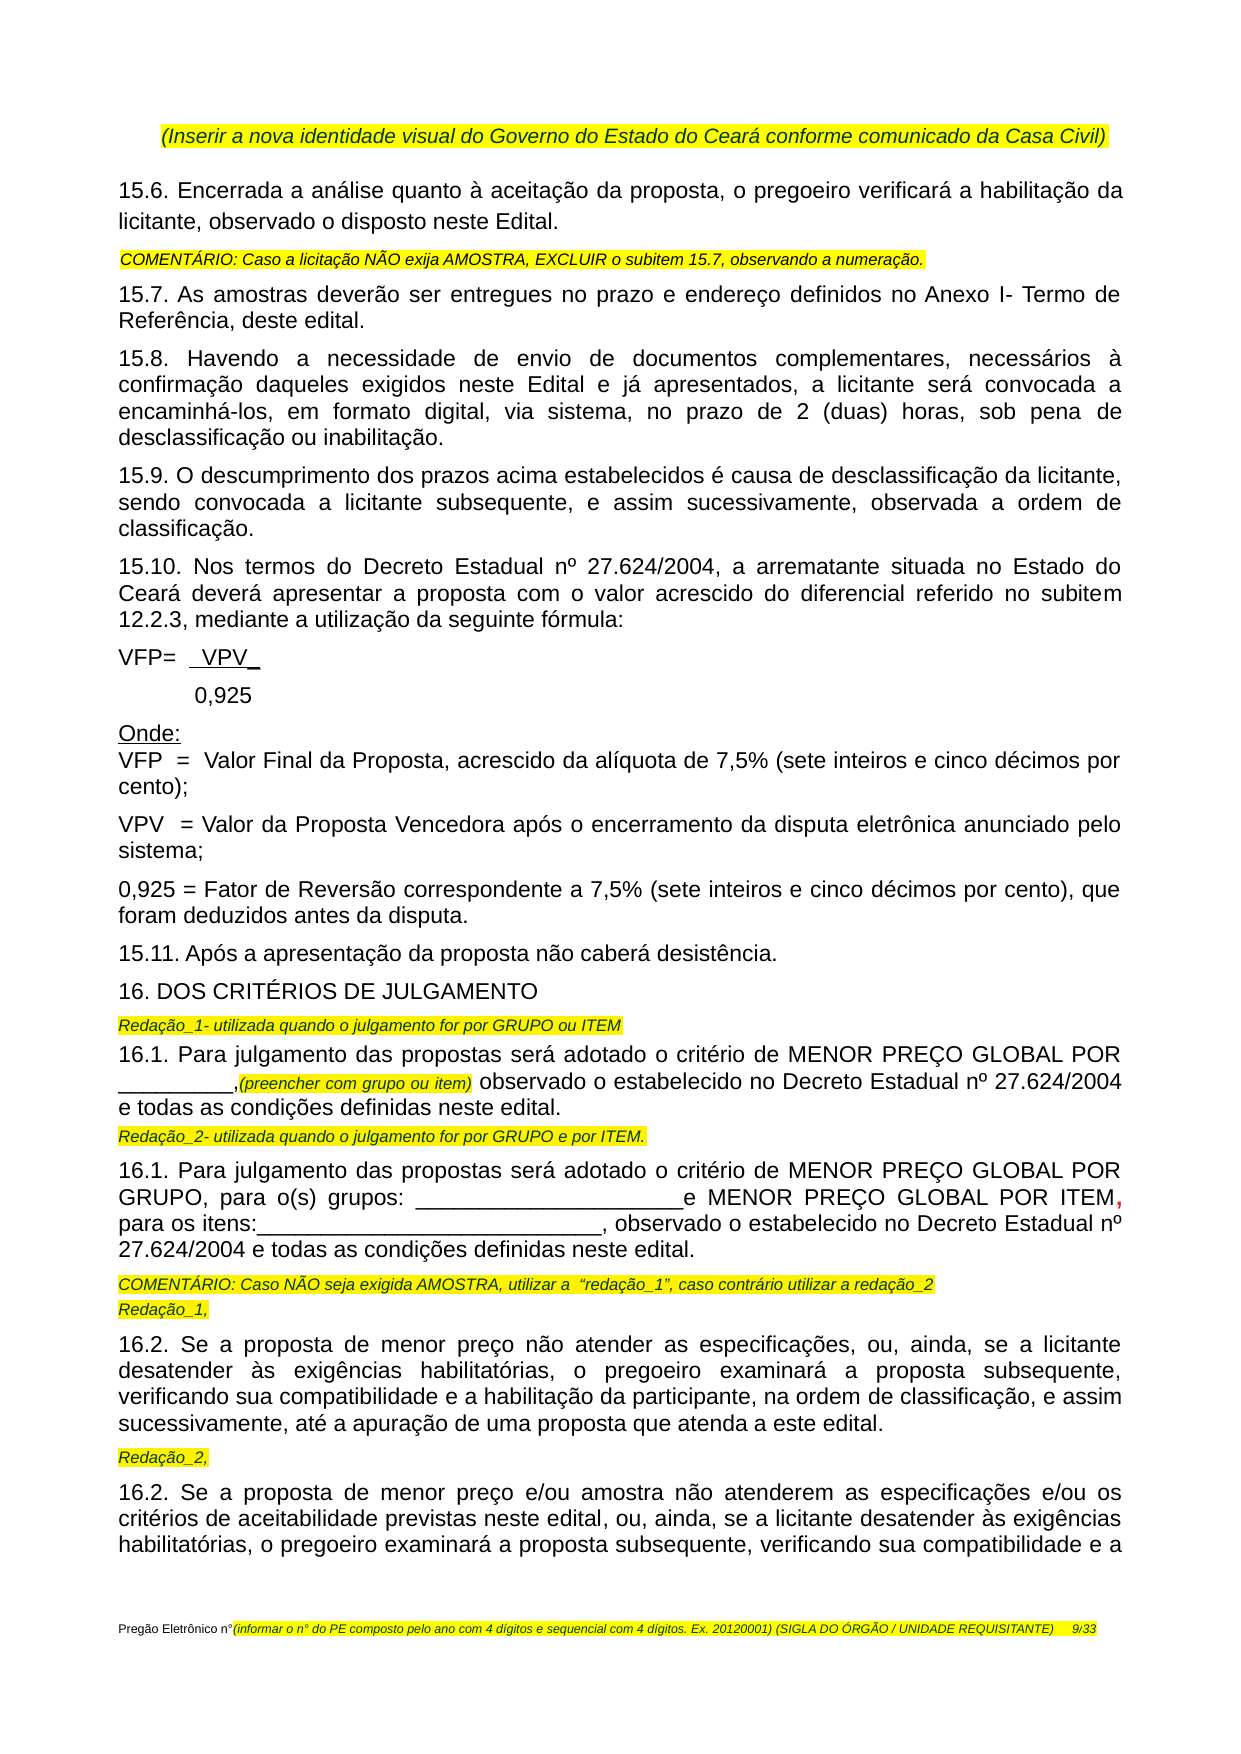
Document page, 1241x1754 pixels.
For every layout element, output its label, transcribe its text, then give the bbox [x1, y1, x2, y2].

text 15.9. O descumprimento dos prazos acima estabelecidos é causa de desclassificação da licitante, sendo convocada a licitante subsequente, e assim sucessivamente, observada a ordem de classificação. [118, 462, 1122, 541]
text 16. DOS CRITÉRIOS DE JULGAMENTO [118, 978, 1122, 1004]
text VFP= VPV_ [118, 644, 1122, 670]
text 0,925 = Fator de Reversão correspondente a 7,5% (sete inteiros e cinco décimos por cento), que foram deduzidos antes da disputa. [118, 876, 1122, 928]
text Redação_2, [118, 1448, 1122, 1467]
text 16.2. Se a proposta de menor preço não atender as especificações, ou, ainda, se a licitante desatender às exigências habilitatórias, o pregoeiro examinará a proposta subsequente, verificando sua compatibilidade e a habilitação da participante, na ordem de classificação, e assim sucessivamente, até a apuração de uma proposta que atenda a este edital. [118, 1331, 1122, 1436]
text VPV = Valor da Proposta Vencedora após o encerramento da disputa eletrônica anunciado pelo sistema; [118, 811, 1122, 864]
text Redação_2- utilizada quando o julgamento for por GRUPO e por ITEM. [118, 1126, 1122, 1146]
text Redação_1- utilizada quando o julgamento for por GRUPO ou ITEM [118, 1016, 1122, 1035]
text Onde: VFP = Valor Final da Proposta, acrescido da alíquota de 7,5% (sete inteiros e cinco décimos por cento); [118, 720, 1122, 799]
text 15.7. As amostras deverão ser entregues no prazo e endereço definidos no Anexo I- Termo de Referência, deste edital. [118, 281, 1122, 333]
text COMENTÁRIO: Caso NÃO seja exigida AMOSTRA, utilizar a “redação_1”, caso contrário utilizar a redação_2 [118, 1274, 1122, 1294]
text 0,925 [118, 682, 1122, 708]
text 16.2. Se a proposta de menor preço e/ou amostra não atenderem as especificações e/ou os critérios de aceitabilidade previstas neste edital, ou, ainda, se a licitante desatender às exigências habilitatórias, o pregoeiro examinará a proposta subsequente, verificando sua compatibilidade e a [118, 1479, 1122, 1558]
text 16.1. Para julgamento das propostas será adotado o critério de MENOR PREÇO GLOBAL POR GRUPO, para o(s) grupos: _____________________e MENOR PREÇO GLOBAL POR ITEM, para os itens:___________________________, observado o estabelecido no Decreto Estadual nº 27.624/2004 e todas as condições definidas neste edital. [118, 1157, 1122, 1263]
text Redação_1, [118, 1299, 1122, 1319]
list 15.8. Havendo a necessidade de envio de documentos complementares, necessários à confirmação daqueles exigidos neste Edital e já apresentados, a licitante será convocada a encaminhá-los, em formato digital, via sistema, no prazo de 2 (duas) horas, sob pena de desclassificação ou inabilitação. [118, 345, 1122, 451]
text 15.11. Após a apresentação da proposta não caberá desistência. [118, 940, 1122, 966]
list 15.6. Encerrada a análise quanto à aceitação da proposta, o pregoeiro verificará a habilitação da licitante, observado o disposto neste Edital. [118, 177, 1124, 234]
text COMENTÁRIO: Caso a licitação NÃO exija AMOSTRA, EXCLUIR o subitem 15.7, observando a numeração. [120, 250, 1122, 269]
text 16.1. Para julgamento das propostas será adotado o critério de MENOR PREÇO GLOBAL POR _________,(preencher com grupo ou item) observado o estabelecido no Decreto Estadual nº 27.624/2004 e todas as condições definidas neste edital. [118, 1041, 1122, 1120]
text 15.10. Nos termos do Decreto Estadual nº 27.624/2004, a arrematante situada no Estado do Ceará deverá apresentar a proposta com o valor acrescido do diferencial referido no subitem 12.2.3, mediante a utilização da seguinte fórmula: [118, 553, 1122, 632]
